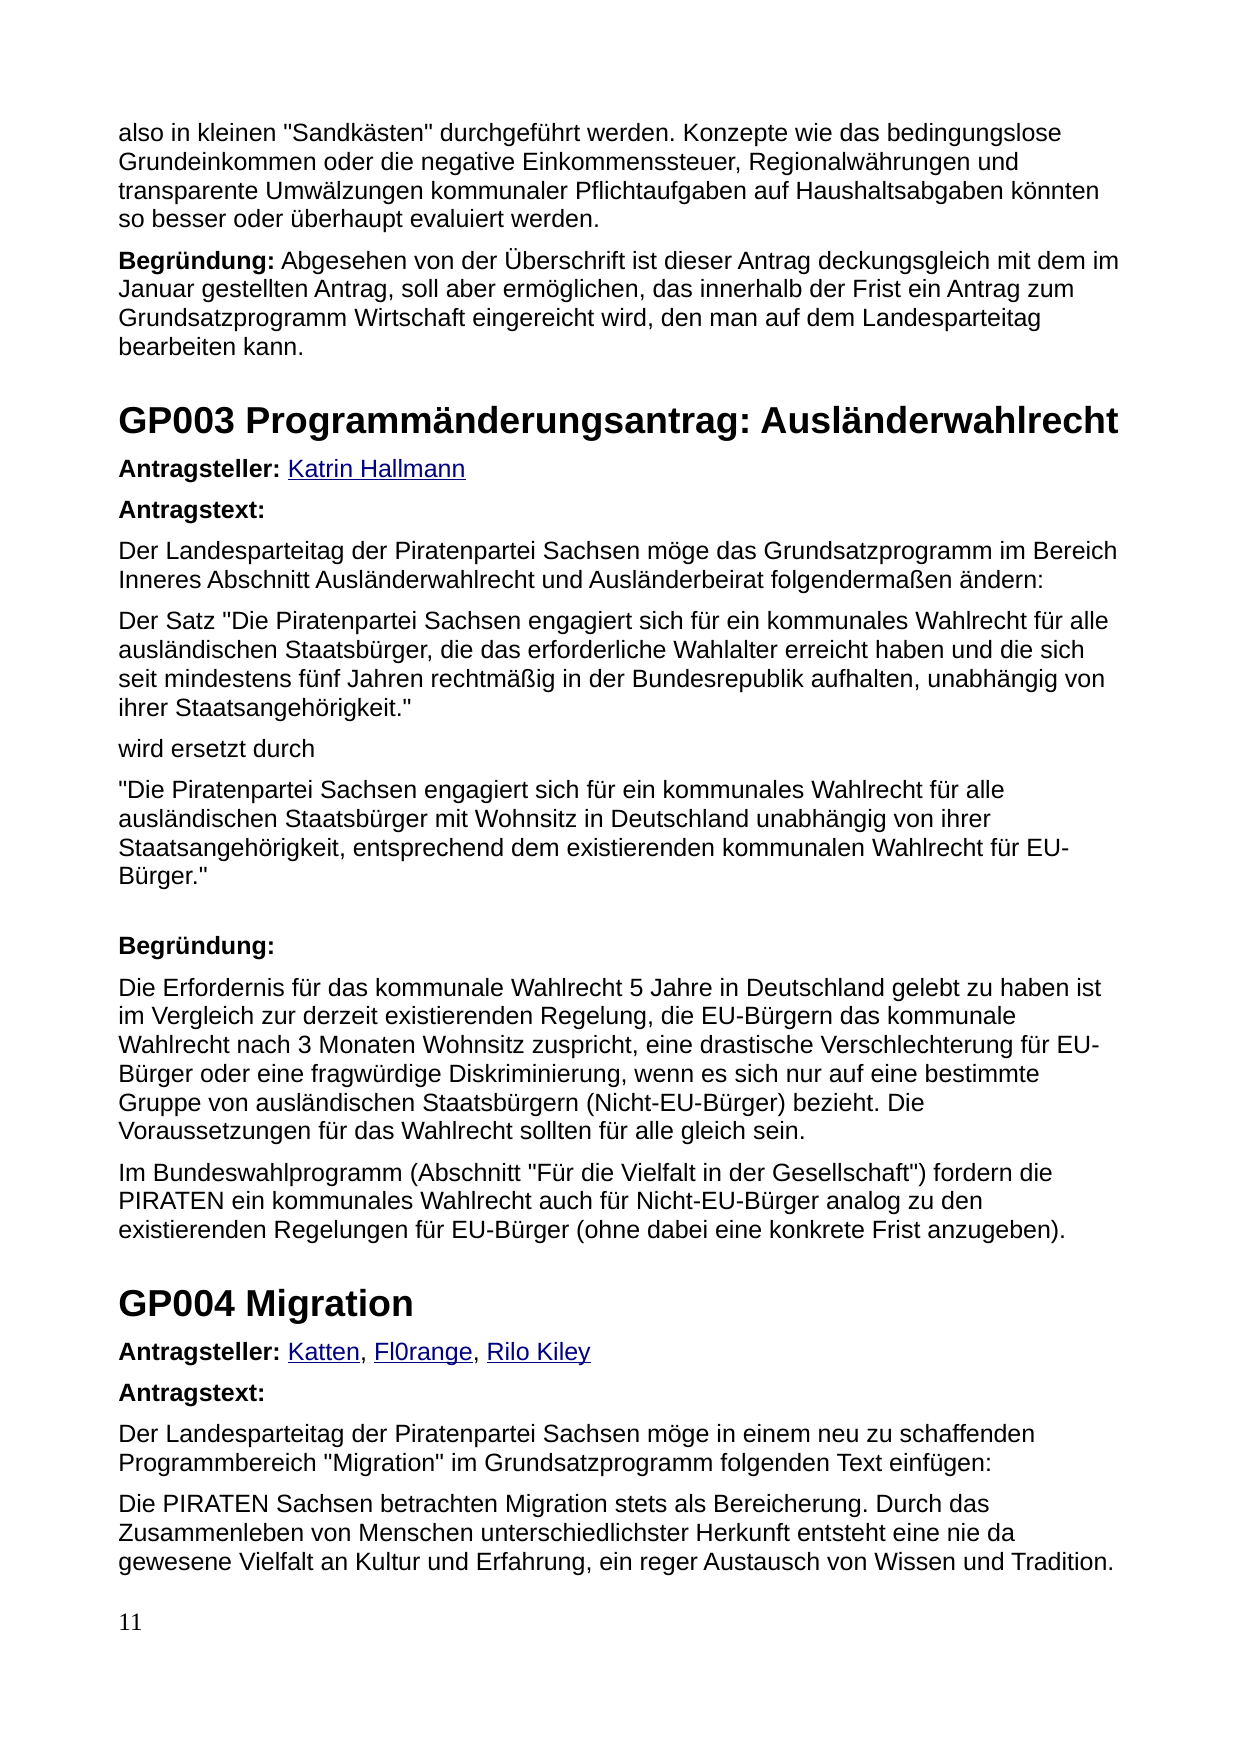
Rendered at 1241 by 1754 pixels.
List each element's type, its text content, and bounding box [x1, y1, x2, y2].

text Begründung: Abgesehen von der Überschrift ist dieser Antrag deckungsgleich mit dem im Januar gestellten Antrag, soll aber ermöglichen, das innerhalb der Frist ein Antrag zum Grundsatzprogramm Wirtschaft eingereicht wird, den man auf dem Landesparteitag bearbeiten kann. [118, 246, 1122, 361]
text Der Landesparteitag der Piratenpartei Sachsen möge das Grundsatzprogramm im Bereich Inneres Abschnitt Ausländerwahlrecht und Ausländerbeirat folgendermaßen ändern: [118, 536, 1122, 594]
text Der Satz "Die Piratenpartei Sachsen engagiert sich für ein kommunales Wahlrecht für alle ausländischen Staatsbürger, die das erforderliche Wahlalter erreicht haben und die sich seit mindestens fünf Jahren rechtmäßig in der Bundesrepublik aufhalten, unabhängig von ihrer Staatsangehörigkeit." [118, 606, 1122, 721]
text Die Erfordernis für das kommunale Wahlrecht 5 Jahre in Deutschland gelebt zu haben ist im Vergleich zur derzeit existierenden Regelung, die EU-Bürgern das kommunale Wahlrecht nach 3 Monaten Wohnsitz zuspricht, eine drastische Verschlechterung für EU-Bürger oder eine fragwürdige Diskriminierung, wenn es sich nur auf eine bestimmte Gruppe von ausländischen Staatsbürgern (Nicht-EU-Bürger) bezieht. Die Voraussetzungen für das Wahlrecht sollten für alle gleich sein. [118, 972, 1122, 1145]
text Im Bundeswahlprogramm (Abschnitt "Für die Vielfalt in der Gesellschaft") fordern die PIRATEN ein kommunales Wahlrecht auch für Nicht-EU-Bürger analog zu den existierenden Regelungen für EU-Bürger (ohne dabei eine konkrete Frist anzugeben). [118, 1157, 1122, 1244]
text Antragsteller: Katrin Hallmann [118, 454, 1122, 482]
text Antragstext: [118, 1378, 1122, 1407]
text Antragstext: [118, 495, 1122, 524]
text also in kleinen "Sandkästen" durchgeführt werden. Konzepte wie das bedingungslose Grundeinkommen oder die negative Einkommenssteuer, Regionalwährungen und transparente Umwälzungen kommunaler Pflichtaufgaben auf Haushaltsabgaben könnten so besser oder überhaupt evaluiert werden. [118, 118, 1122, 233]
text wird ersetzt durch [118, 734, 1122, 762]
text Begründung: [118, 902, 1122, 960]
text "Die Piratenpartei Sachsen engagiert sich für ein kommunales Wahlrecht für alle ausländischen Staatsbürger mit Wohnsitz in Deutschland unabhängig von ihrer Staatsangehörigkeit, entsprechend dem existierenden kommunalen Wahlrecht für EU-Bürger." [118, 775, 1122, 890]
text Antragsteller: Katten, Fl0range, Rilo Kiley [118, 1337, 1122, 1366]
text Die PIRATEN Sachsen betrachten Migration stets als Bereicherung. Durch das Zusammenleben von Menschen unterschiedlichster Herkunft entsteht eine nie da gewesene Vielfalt an Kultur und Erfahrung, ein reger Austausch von Wissen und Tradition. [118, 1489, 1122, 1576]
subtitle GP003 Programmänderungsantrag: Ausländerwahlrecht [118, 398, 1122, 441]
subtitle GP004 Migration [118, 1281, 1122, 1324]
text Der Landesparteitag der Piratenpartei Sachsen möge in einem neu zu schaffenden Programmbereich "Migration" im Grundsatzprogramm folgenden Text einfügen: [118, 1419, 1122, 1477]
